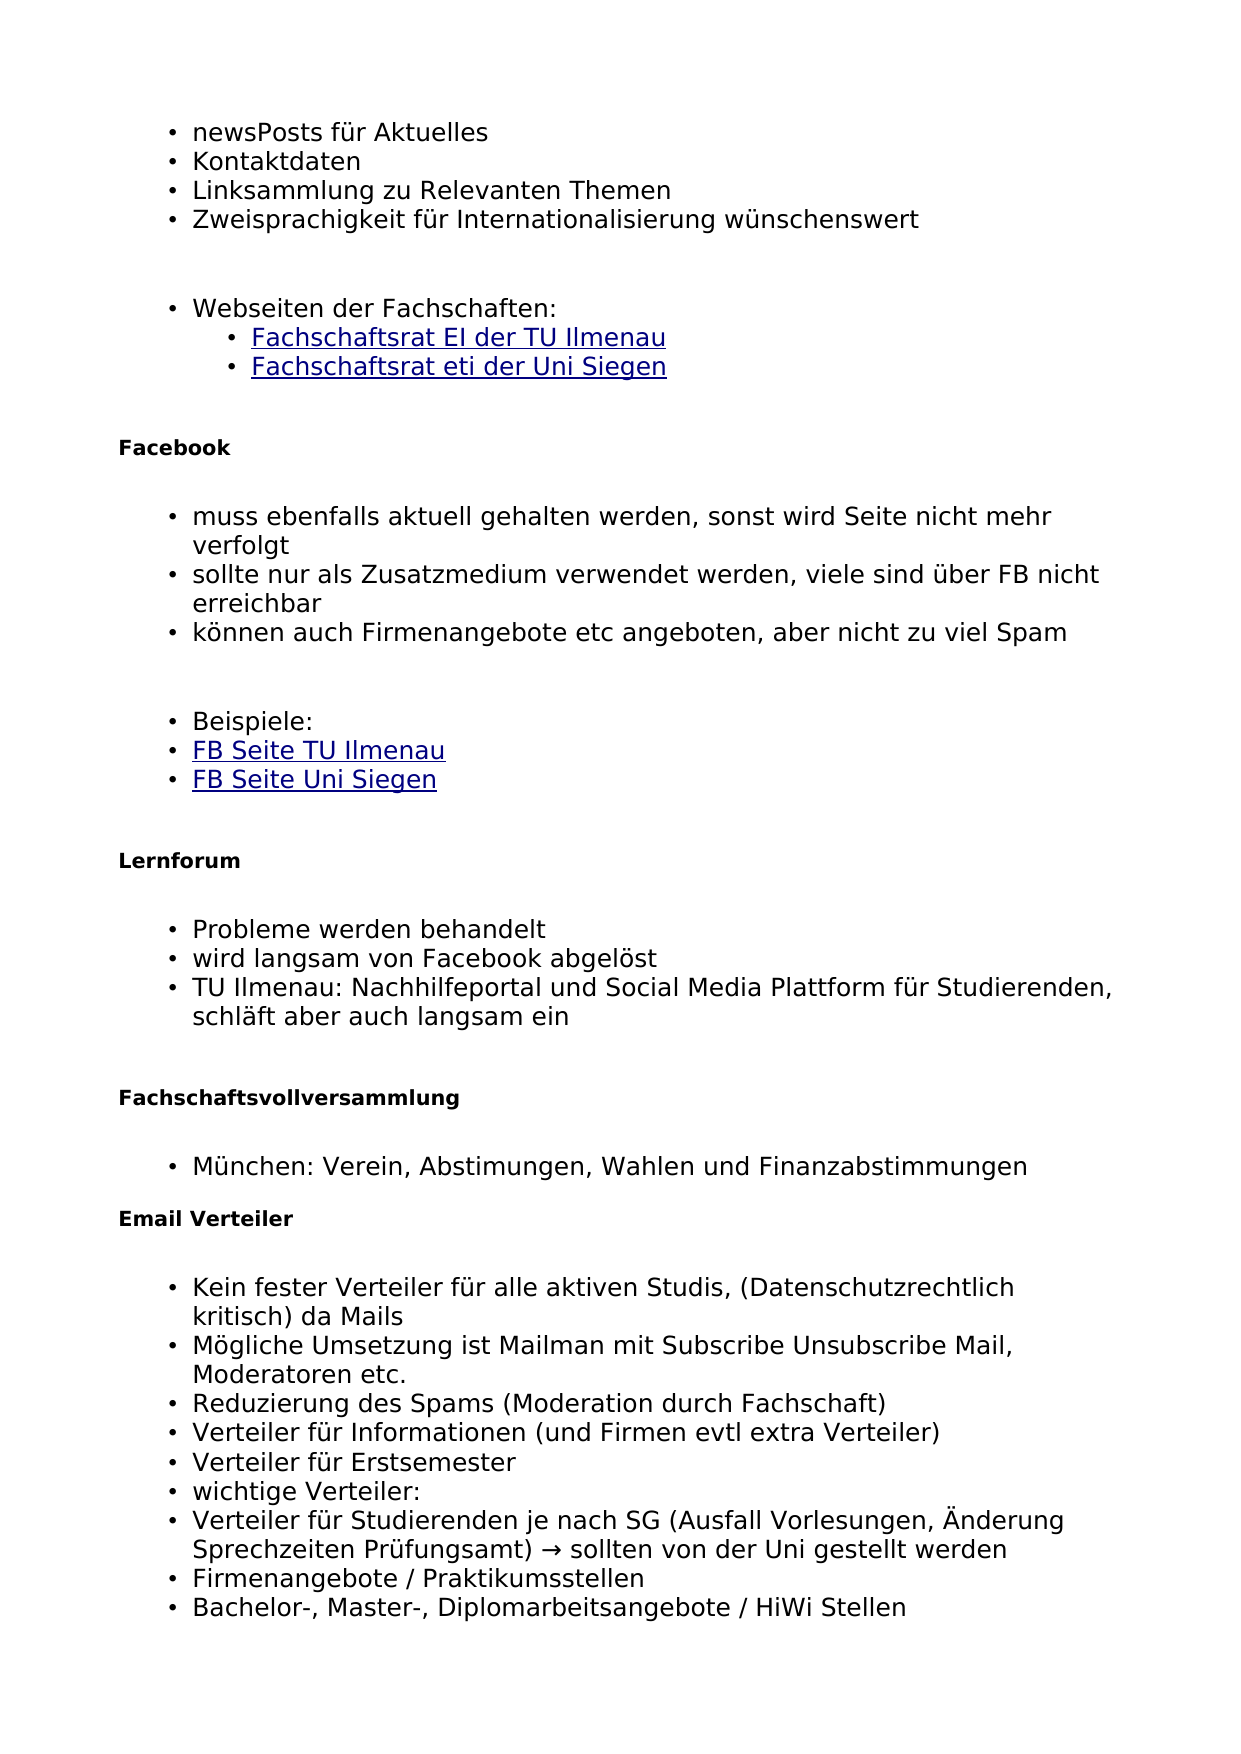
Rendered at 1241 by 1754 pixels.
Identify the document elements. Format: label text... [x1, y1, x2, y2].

list muss ebenfalls aktuell gehalten werden, sonst wird Seite nicht mehr verfolgt [177, 502, 1122, 560]
list Probleme werden behandelt [177, 915, 1122, 944]
subtitle Facebook [118, 436, 1122, 460]
subtitle Lernforum [118, 849, 1122, 873]
list München: Verein, Abstimungen, Wahlen und Finanzabstimmungen [177, 1152, 1122, 1182]
list Verteiler für Informationen (und Firmen evtl extra Verteiler) [177, 1419, 1122, 1448]
list Kontaktdaten [177, 147, 1122, 176]
subtitle Email Verteiler [118, 1207, 1122, 1231]
subtitle Fachschaftsvollversammlung [118, 1086, 1122, 1110]
list wird langsam von Facebook abgelöst [177, 944, 1122, 973]
list Fachschaftsrat EI der TU Ilmenau [236, 323, 1122, 352]
list Zweisprachigkeit für Internationalisierung wünschenswert [177, 206, 1122, 235]
list sollte nur als Zusatzmedium verwendet werden, viele sind über FB nicht erreichbar [177, 560, 1122, 619]
list FB Seite TU Ilmenau [177, 736, 1122, 765]
list TU Ilmenau: Nachhilfeportal und Social Media Plattform für Studierenden, schläft aber auch langsam ein [177, 973, 1122, 1032]
list Linksammlung zu Relevanten Themen [177, 176, 1122, 206]
list Mögliche Umsetzung ist Mailman mit Subscribe Unsubscribe Mail, Moderatoren etc. [177, 1331, 1122, 1389]
list Verteiler für Studierenden je nach SG (Ausfall Vorlesungen, Änderung Sprechzeiten Prüfungsamt) → sollten von der Uni gestellt werden [177, 1506, 1122, 1564]
list FB Seite Uni Siegen [177, 765, 1122, 794]
list können auch Firmenangebote etc angeboten, aber nicht zu viel Spam [177, 619, 1122, 648]
list Reduzierung des Spams (Moderation durch Fachschaft) [177, 1389, 1122, 1419]
list Webseiten der Fachschaften: [177, 294, 1122, 323]
list Beispiele: [177, 707, 1122, 736]
list Verteiler für Erstsemester [177, 1448, 1122, 1477]
list Bachelor-, Master-, Diplomarbeitsangebote / HiWi Stellen [177, 1594, 1122, 1623]
list Fachschaftsrat eti der Uni Siegen [236, 352, 1122, 381]
list Firmenangebote / Praktikumsstellen [177, 1564, 1122, 1594]
list Kein fester Verteiler für alle aktiven Studis, (Datenschutzrechtlich kritisch) da Mails [177, 1273, 1122, 1331]
list newsPosts für Aktuelles [177, 118, 1122, 147]
list wichtige Verteiler: [177, 1477, 1122, 1506]
